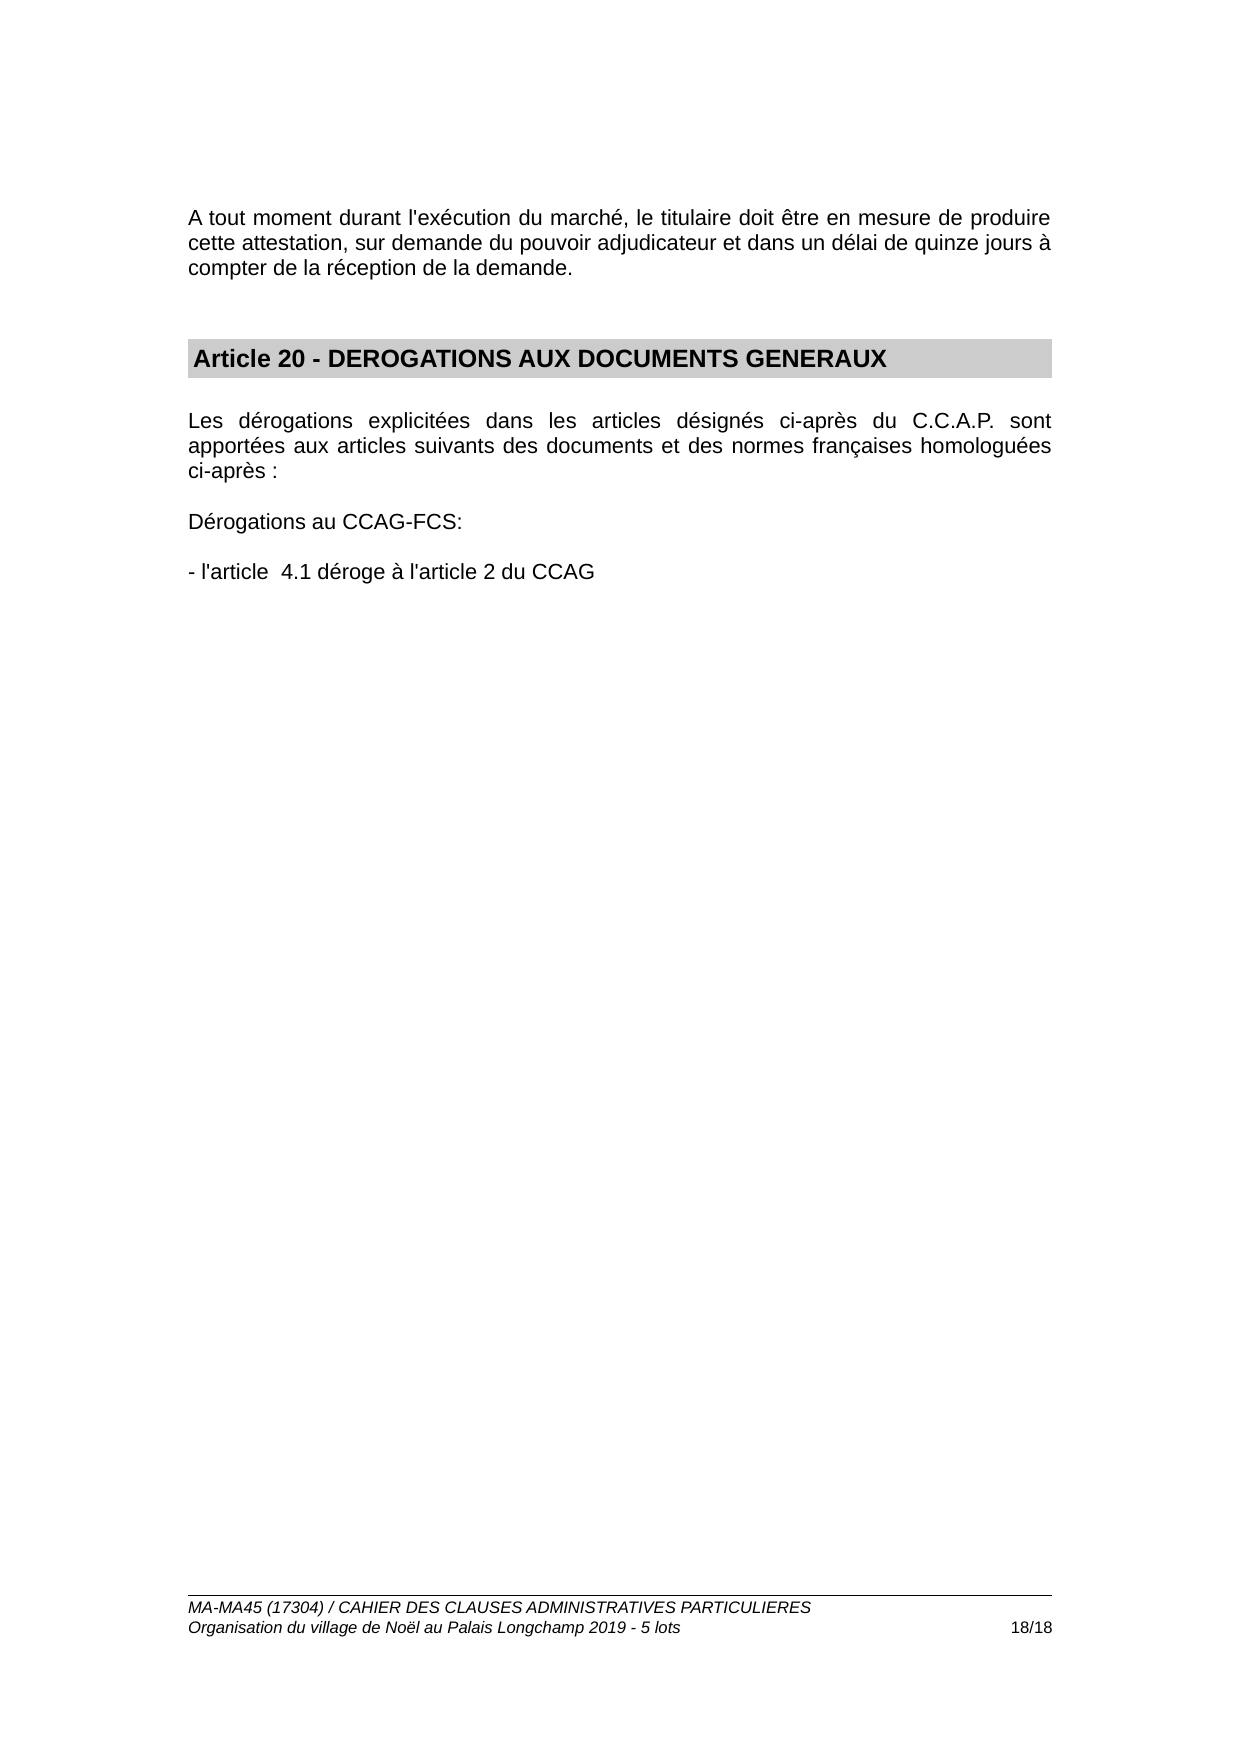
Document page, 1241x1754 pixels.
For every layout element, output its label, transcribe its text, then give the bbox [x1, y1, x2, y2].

text Dérogations au CCAG-FCS: [188, 508, 1052, 534]
text A tout moment durant l'exécution du marché, le titulaire doit être en mesure de produire cette attestation, sur demande du pouvoir adjudicateur et dans un délai de quinze jours à compter de la réception de la demande. [188, 204, 1052, 280]
text - l'article 4.1 déroge à l'article 2 du CCAG [188, 559, 1052, 584]
subtitle DEROGATIONS AUX DOCUMENTS GENERAUX [190, 342, 1050, 376]
text Les dérogations explicitées dans les articles désignés ci-après du C.C.A.P. sont apportées aux articles suivants des documents et des normes françaises homologuées ci-après : [188, 408, 1052, 483]
